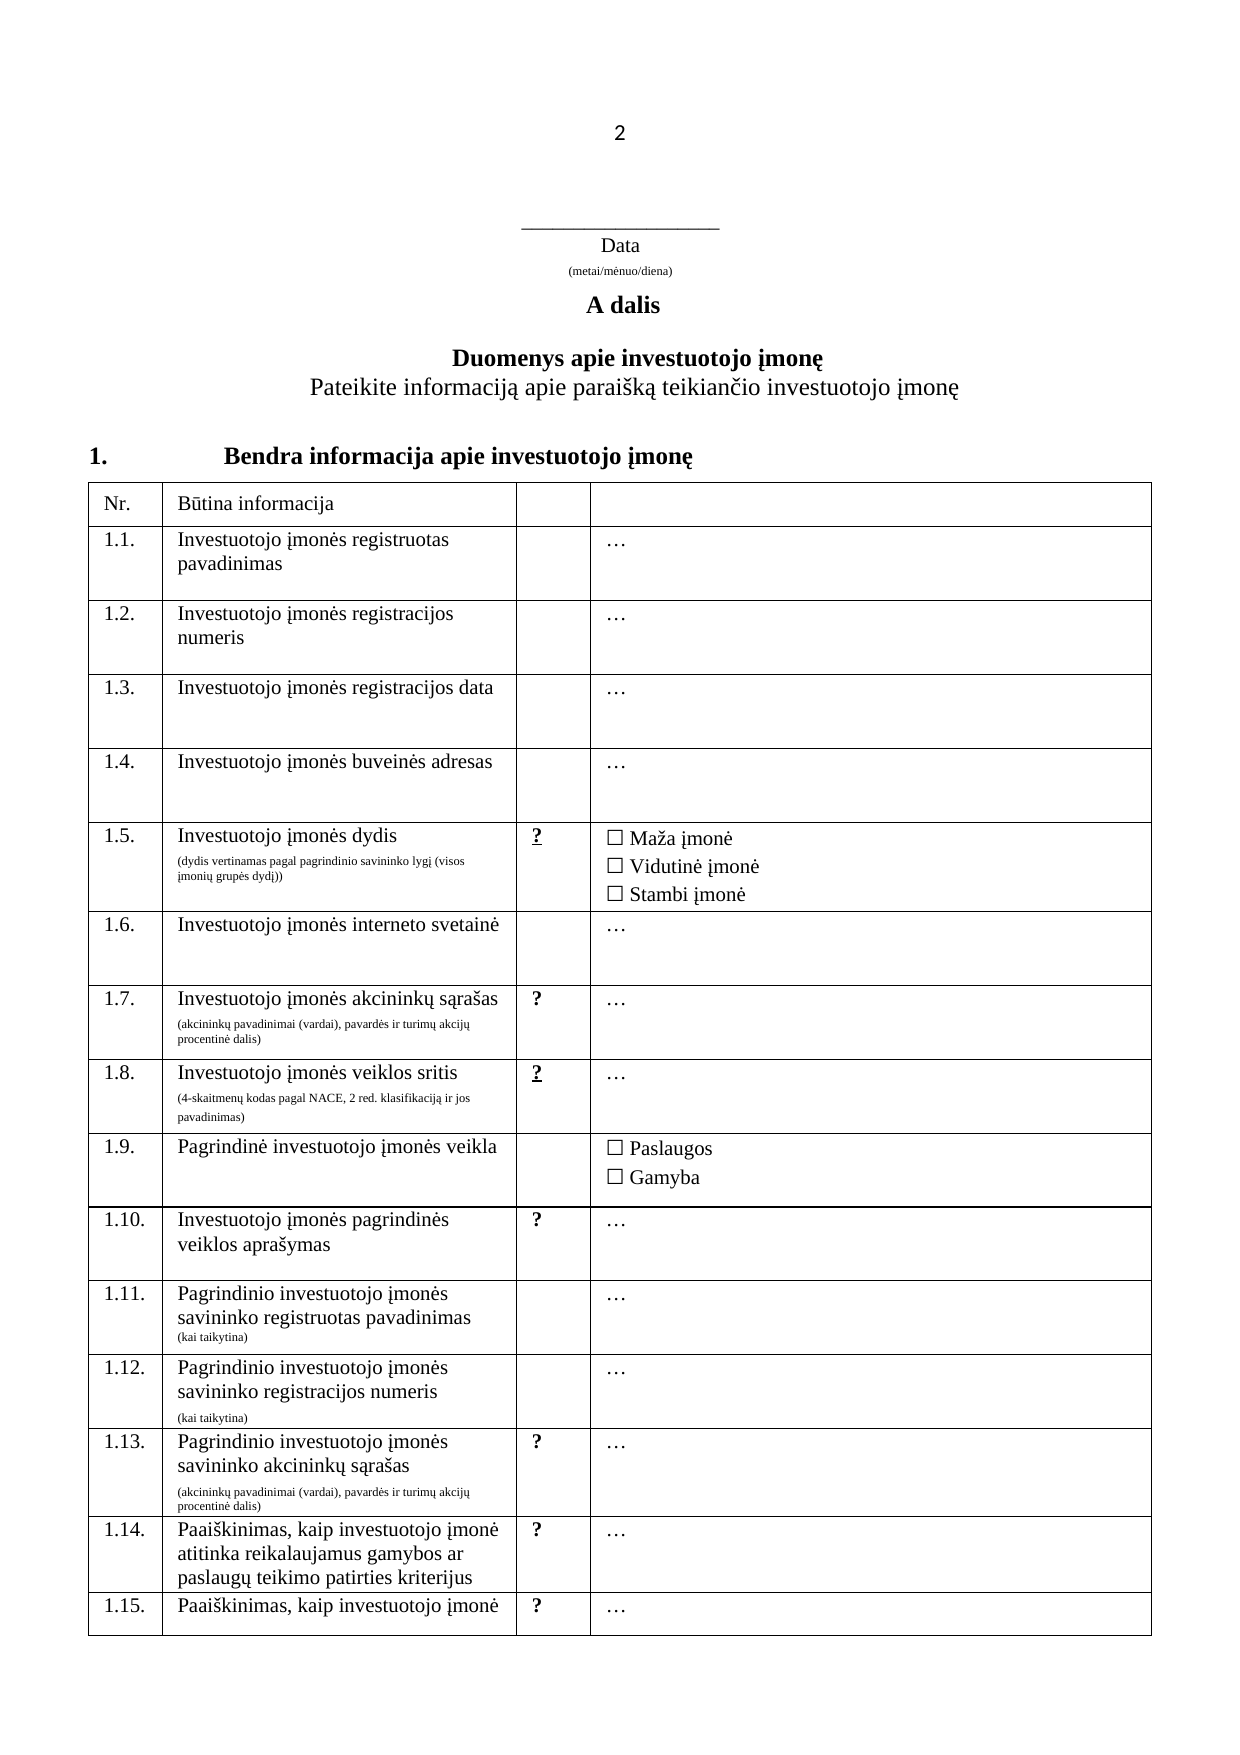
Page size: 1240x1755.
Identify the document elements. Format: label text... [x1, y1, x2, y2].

table_header [458, 196, 502, 278]
table_cell 1.8. [89, 1060, 162, 1132]
table_cell [517, 912, 590, 985]
table_header Nr. [89, 483, 162, 526]
table_cell ? [517, 1429, 590, 1516]
table_cell Investuotojo įmonės registracijos numeris [163, 601, 516, 674]
table_cell 1.2. [89, 601, 162, 674]
table_cell Pagrindinio investuotojo įmonės savininko registruotas pavadinimas (kai taikytina) [163, 1281, 516, 1354]
table_cell [517, 749, 590, 822]
table_cell 1.5. [89, 823, 162, 911]
table_cell Paaiškinimas, kaip investuotojo įmonė atitinka reikalaujamus gamybos ar paslaugų teikimo patirties kriterijus [163, 1517, 516, 1592]
table_header [517, 483, 590, 526]
table_cell Investuotojo įmonės interneto svetainė [163, 912, 516, 985]
table_header [739, 196, 792, 278]
table_cell [517, 1355, 590, 1428]
table_cell … [591, 675, 1151, 748]
table_header Būtina informacija [163, 483, 516, 526]
table_cell … [591, 1429, 1151, 1516]
table_cell ? [517, 1060, 590, 1132]
table_cell Pagrindinė investuotojo įmonės veikla [163, 1134, 516, 1206]
table_cell 1.6. [89, 912, 162, 985]
table_cell … [591, 527, 1151, 600]
table_cell 1.10. [89, 1208, 162, 1280]
table_cell … [591, 1060, 1151, 1132]
table_cell 1.9. [89, 1134, 162, 1206]
table_cell Investuotojo įmonės pagrindinės veiklos aprašymas [163, 1208, 516, 1280]
table_header ___________________ Data (metai/mėnuo/diena) [502, 196, 738, 278]
table_cell 1.13. [89, 1429, 162, 1516]
table_header [89, 196, 458, 278]
table_cell Pagrindinio investuotojo įmonės savininko registracijos numeris (kai taikytina) [163, 1355, 516, 1428]
text Duomenys apie investuotojo įmonę [124, 343, 1151, 372]
table_cell Investuotojo įmonės registruotas pavadinimas [163, 527, 516, 600]
table_cell 1.11. [89, 1281, 162, 1354]
table_cell ☐ Maža įmonė ☐ Vidutinė įmonė ☐ Stambi įmonė [591, 823, 1151, 911]
table_cell [517, 601, 590, 674]
table_cell Investuotojo įmonės dydis (dydis vertinamas pagal pagrindinio savininko lygį (visos įmonių grupės dydį)) [163, 823, 516, 911]
table_cell … [591, 986, 1151, 1059]
table_cell … [591, 1355, 1151, 1428]
table_cell [517, 675, 590, 748]
table_cell 1.12. [89, 1355, 162, 1428]
table_cell … [591, 749, 1151, 822]
table_cell 1.4. [89, 749, 162, 822]
table_cell … [591, 1593, 1151, 1635]
table_cell … [591, 1281, 1151, 1354]
table_cell Investuotojo įmonės akcininkų sąrašas (akcininkų pavadinimai (vardai), pavardės ir turimų akcijų procentinė dalis) [163, 986, 516, 1059]
table_header [792, 196, 1165, 278]
table_cell ? [517, 1208, 590, 1280]
table_cell Investuotojo įmonės buveinės adresas [163, 749, 516, 822]
table_cell Investuotojo įmonės veiklos sritis (4-skaitmenų kodas pagal NACE, 2 red. klasifikaciją ir jos pavadinimas) [163, 1060, 516, 1132]
table_cell Paaiškinimas, kaip investuotojo įmonė [163, 1593, 516, 1635]
table_cell … [591, 601, 1151, 674]
table_cell [517, 527, 590, 600]
table_cell [517, 1134, 590, 1206]
table_cell [517, 1281, 590, 1354]
table_cell ? [517, 823, 590, 911]
text A dalis [89, 290, 1151, 319]
table_cell … [591, 912, 1151, 985]
text Pateikite informaciją apie paraišką teikiančio investuotojo įmonę [124, 372, 1151, 401]
subtitle 1. Bendra informacija apie investuotojo įmonę [89, 441, 1151, 470]
table_cell … [591, 1208, 1151, 1280]
table_header [591, 483, 1151, 526]
table_cell ? [517, 1517, 590, 1592]
table_cell 1.7. [89, 986, 162, 1059]
table_cell 1.1. [89, 527, 162, 600]
table_cell … [591, 1517, 1151, 1592]
table_cell ? [517, 986, 590, 1059]
table_cell 1.14. [89, 1517, 162, 1592]
table_cell Investuotojo įmonės registracijos data [163, 675, 516, 748]
table_cell 1.15. [89, 1593, 162, 1635]
table_cell ☐ Paslaugos ☐ Gamyba [591, 1134, 1151, 1206]
table_cell 1.3. [89, 675, 162, 748]
table_cell ? [517, 1593, 590, 1635]
table_cell Pagrindinio investuotojo įmonės savininko akcininkų sąrašas (akcininkų pavadinimai (vardai), pavardės ir turimų akcijų procentinė dalis) [163, 1429, 516, 1516]
